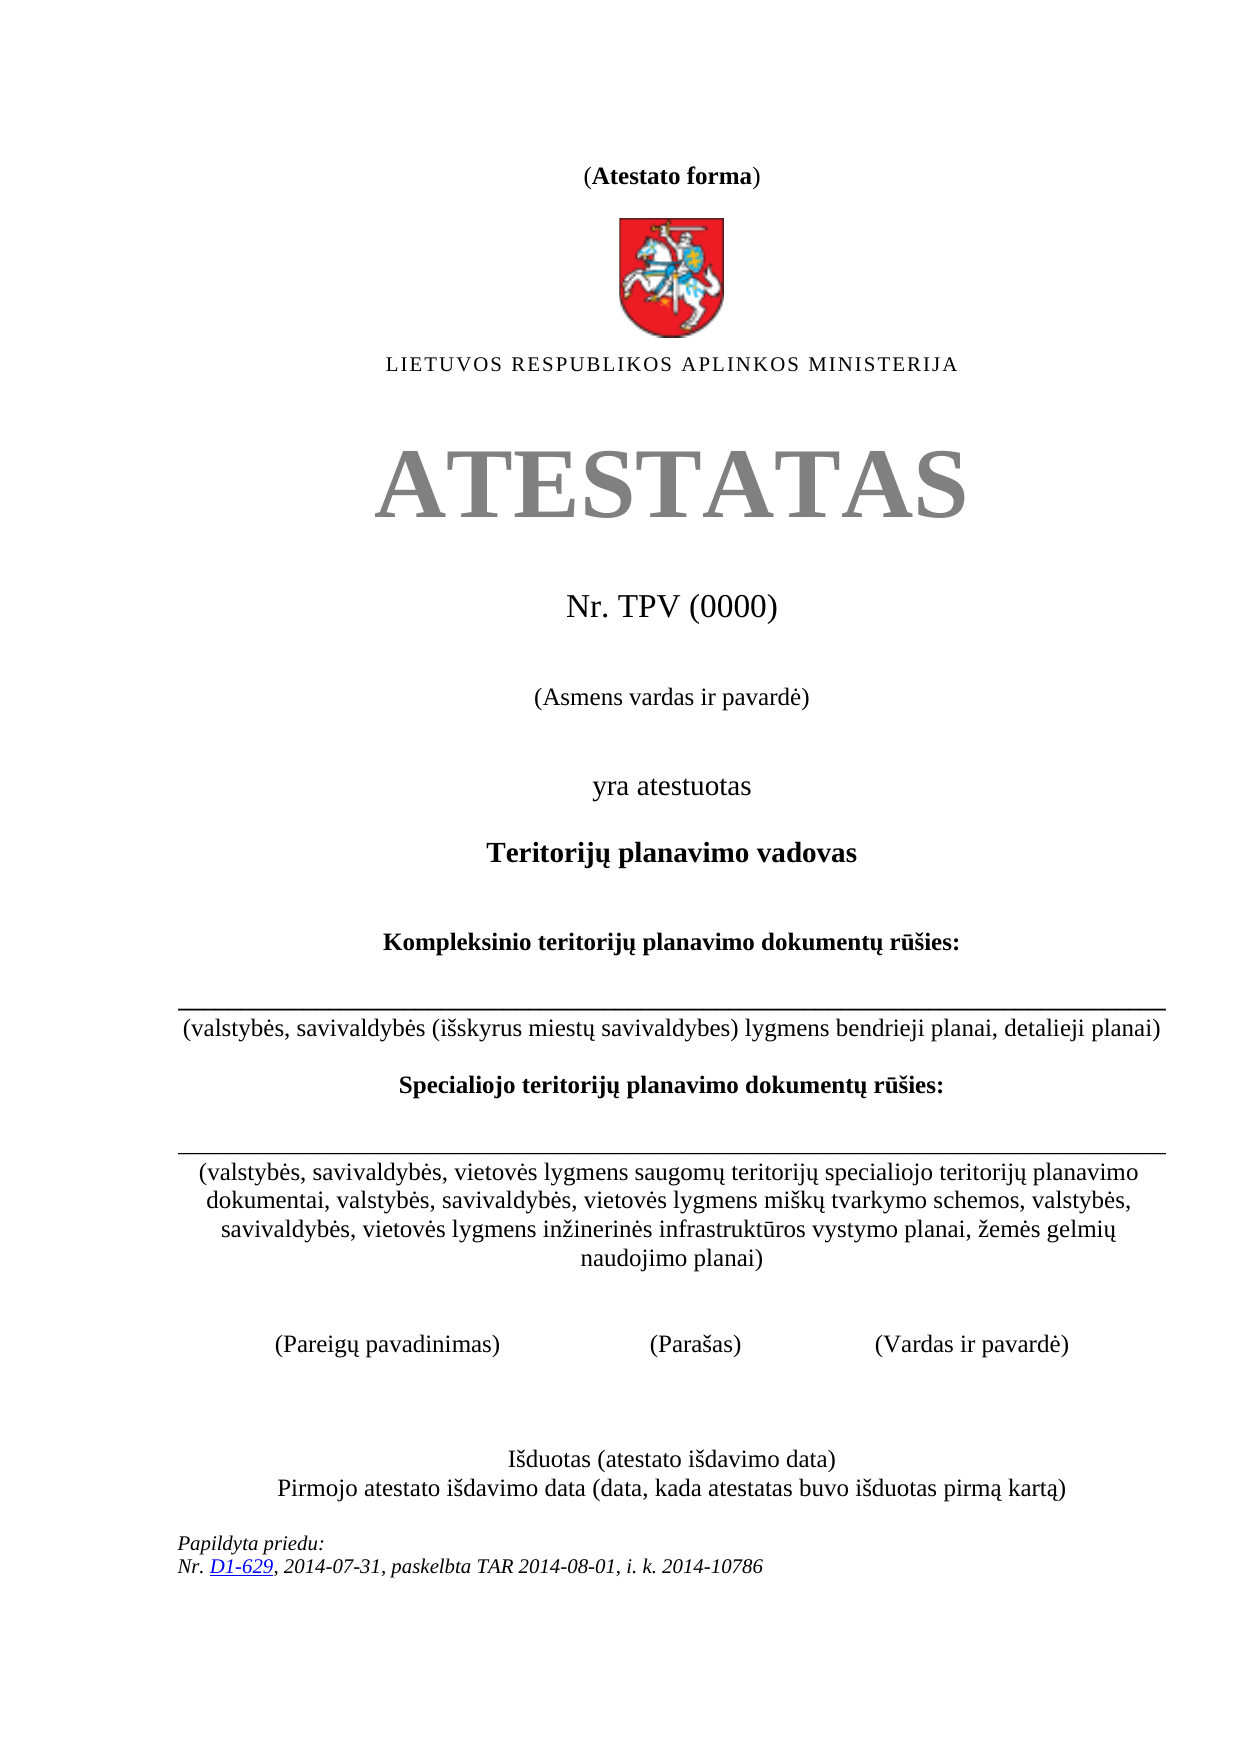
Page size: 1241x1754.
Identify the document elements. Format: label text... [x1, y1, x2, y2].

text Kompleksinio teritorijų planavimo dokumentų rūšies: [177, 927, 1166, 955]
text (Pareigų pavadinimas) (Parašas) (Vardas ir pavardė) [177, 1329, 1166, 1358]
text LIETUVOS RESPUBLIKOS APLINKOS MINISTERIJA [177, 352, 1166, 376]
text Nr. TPV (0000) [177, 586, 1166, 625]
text (valstybės, savivaldybės, vietovės lygmens saugomų teritorijų specialiojo teritorijų planavimo [177, 1157, 1166, 1185]
text Išduotas (atestato išdavimo data) [177, 1444, 1166, 1473]
text (Atestato forma) [177, 161, 1166, 190]
text dokumentai, valstybės, savivaldybės, vietovės lygmens miškų tvarkymo schemos, valstybės, [177, 1185, 1166, 1214]
text Specialiojo teritorijų planavimo dokumentų rūšies: [177, 1070, 1166, 1099]
text _______________________________________________________________________________ [177, 984, 1166, 1013]
text savivaldybės, vietovės lygmens inžinerinės infrastruktūros vystymo planai, žemės gelmių [177, 1214, 1166, 1243]
text Nr. D1-629, 2014-07-31, paskelbta TAR 2014-08-01, i. k. 2014-10786 [177, 1554, 1166, 1578]
text Pirmojo atestato išdavimo data (data, kada atestatas buvo išduotas pirmą kartą) [177, 1473, 1166, 1502]
text _______________________________________________________________________________ [177, 1128, 1166, 1157]
text ATESTATAS [177, 423, 1166, 538]
text (valstybės, savivaldybės (išskyrus miestų savivaldybes) lygmens bendrieji planai, detalieji planai) [177, 1013, 1166, 1042]
text yra atestuotas [177, 768, 1166, 802]
text (Asmens vardas ir pavardė) [177, 682, 1166, 711]
text naudojimo planai) [177, 1243, 1166, 1272]
text Teritorijų planavimo vadovas [177, 836, 1166, 869]
text Papildyta priedu: [177, 1530, 1166, 1554]
